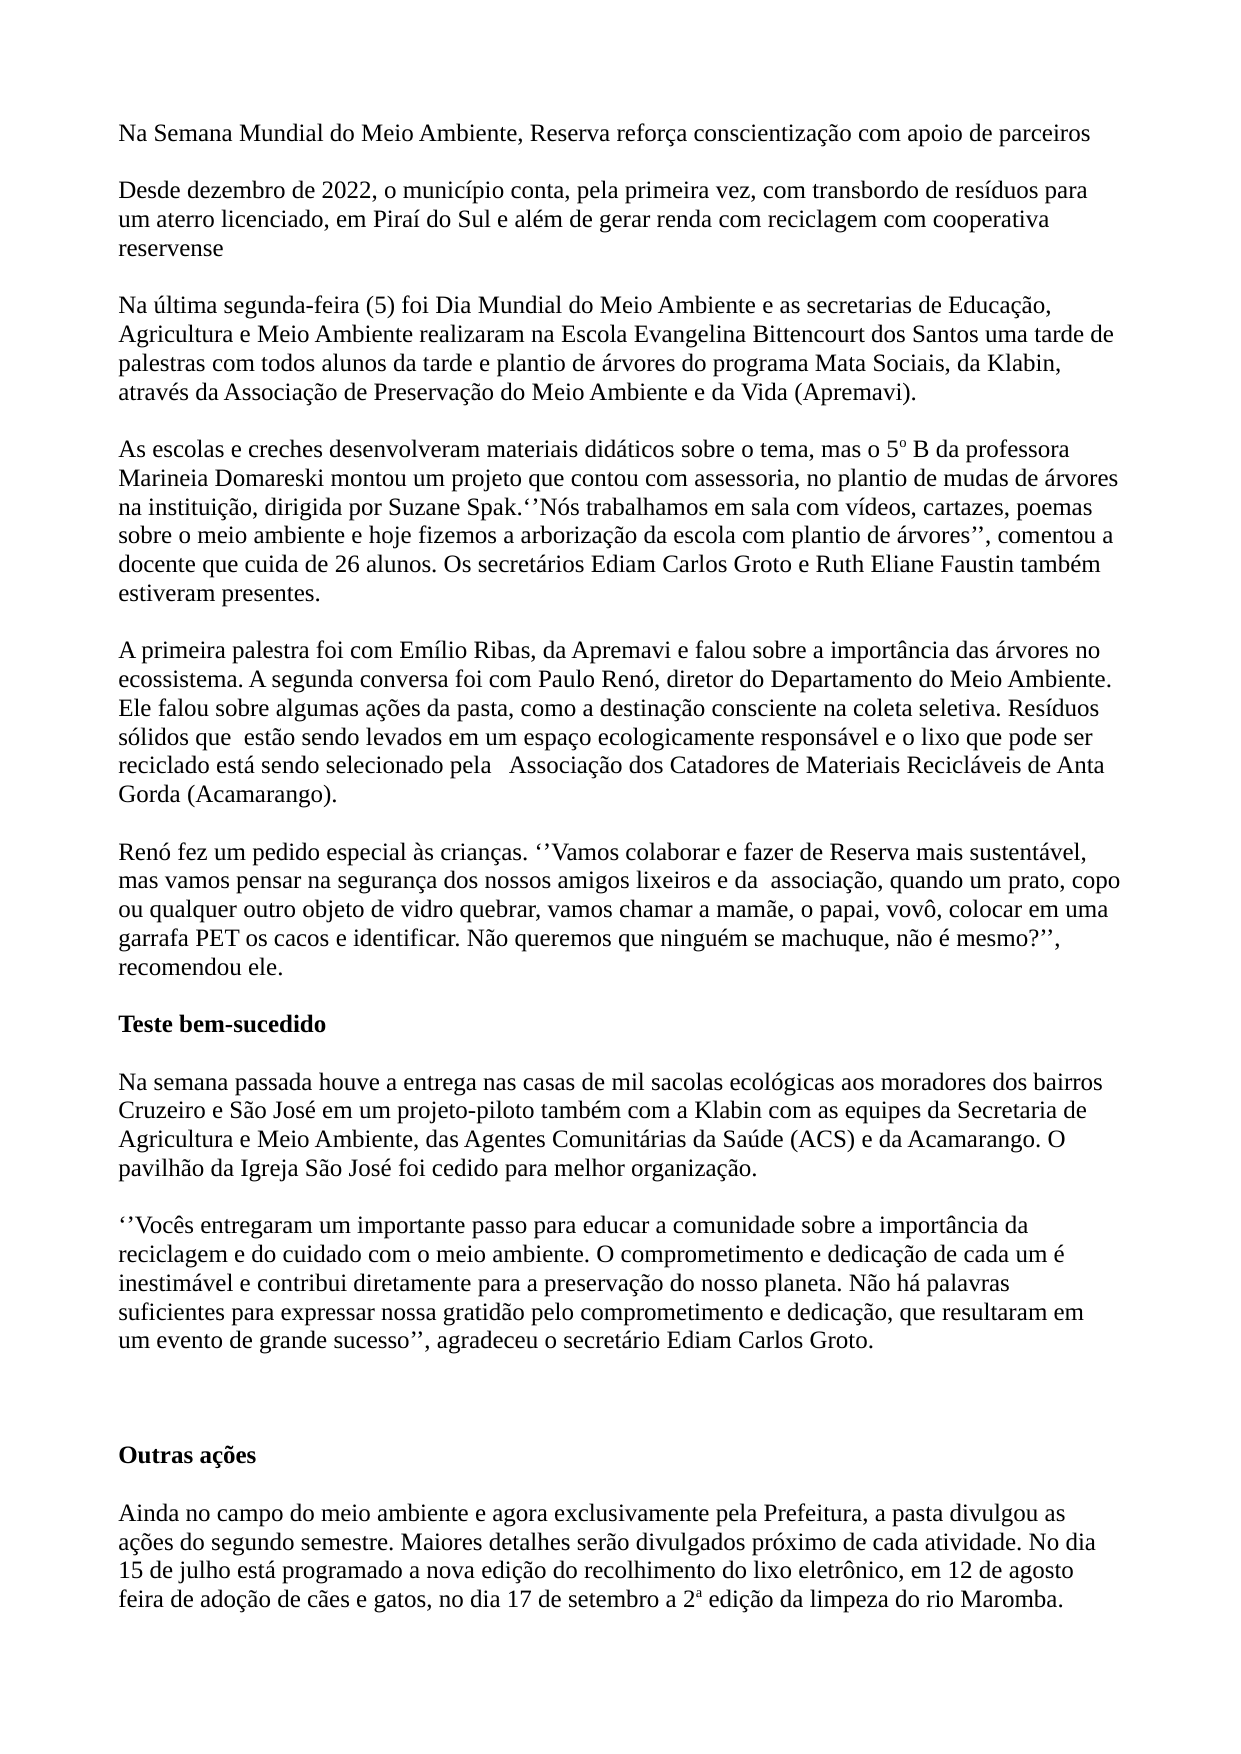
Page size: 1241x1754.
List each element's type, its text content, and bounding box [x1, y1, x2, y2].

text Renó fez um pedido especial às crianças. ‘’Vamos colaborar e fazer de Reserva mais sustentável, mas vamos pensar na segurança dos nossos amigos lixeiros e da associação, quando um prato, copo ou qualquer outro objeto de vidro quebrar, vamos chamar a mamãe, o papai, vovô, colocar em uma garrafa PET os cacos e identificar. Não queremos que ninguém se machuque, não é mesmo?’’, recomendou ele. [118, 837, 1122, 981]
text Ainda no campo do meio ambiente e agora exclusivamente pela Prefeitura, a pasta divulgou as ações do segundo semestre. Maiores detalhes serão divulgados próximo de cada atividade. No dia 15 de julho está programado a nova edição do recolhimento do lixo eletrônico, em 12 de agosto feira de adoção de cães e gatos, no dia 17 de setembro a 2a edição da limpeza do rio Maromba. [118, 1498, 1122, 1613]
text A primeira palestra foi com Emílio Ribas, da Apremavi e falou sobre a importância das árvores no ecossistema. A segunda conversa foi com Paulo Renó, diretor do Departamento do Meio Ambiente. Ele falou sobre algumas ações da pasta, como a destinação consciente na coleta seletiva. Resíduos sólidos que estão sendo levados em um espaço ecologicamente responsável e o lixo que pode ser reciclado está sendo selecionado pela Associação dos Catadores de Materiais Recicláveis de Anta Gorda (Acamarango). [118, 636, 1122, 808]
text Na última segunda-feira (5) foi Dia Mundial do Meio Ambiente e as secretarias de Educação, Agricultura e Meio Ambiente realizaram na Escola Evangelina Bittencourt dos Santos uma tarde de palestras com todos alunos da tarde e plantio de árvores do programa Mata Sociais, da Klabin, através da Associação de Preservação do Meio Ambiente e da Vida (Apremavi). [118, 291, 1122, 406]
text Desde dezembro de 2022, o município conta, pela primeira vez, com transbordo de resíduos para um aterro licenciado, em Piraí do Sul e além de gerar renda com reciclagem com cooperativa reservense [118, 176, 1122, 262]
text Na Semana Mundial do Meio Ambiente, Reserva reforça conscientização com apoio de parceiros [118, 118, 1122, 147]
text As escolas e creches desenvolveram materiais didáticos sobre o tema, mas o 5o B da professora Marineia Domareski montou um projeto que contou com assessoria, no plantio de mudas de árvores na instituição, dirigida por Suzane Spak.‘’Nós trabalhamos em sala com vídeos, cartazes, poemas sobre o meio ambiente e hoje fizemos a arborização da escola com plantio de árvores’’, comentou a docente que cuida de 26 alunos. Os secretários Ediam Carlos Groto e Ruth Eliane Faustin também estiveram presentes. [118, 434, 1122, 607]
text Teste bem-sucedido [118, 1009, 1122, 1038]
text ‘’Vocês entregaram um importante passo para educar a comunidade sobre a importância da reciclagem e do cuidado com o meio ambiente. O comprometimento e dedicação de cada um é inestimável e contribui diretamente para a preservação do nosso planeta. Não há palavras suficientes para expressar nossa gratidão pelo comprometimento e dedicação, que resultaram em um evento de grande sucesso’’, agradeceu o secretário Ediam Carlos Groto. [118, 1211, 1122, 1354]
text Outras ações [118, 1441, 1122, 1469]
text Na semana passada houve a entrega nas casas de mil sacolas ecológicas aos moradores dos bairros Cruzeiro e São José em um projeto-piloto também com a Klabin com as equipes da Secretaria de Agricultura e Meio Ambiente, das Agentes Comunitárias da Saúde (ACS) e da Acamarango. O pavilhão da Igreja São José foi cedido para melhor organização. [118, 1067, 1122, 1182]
